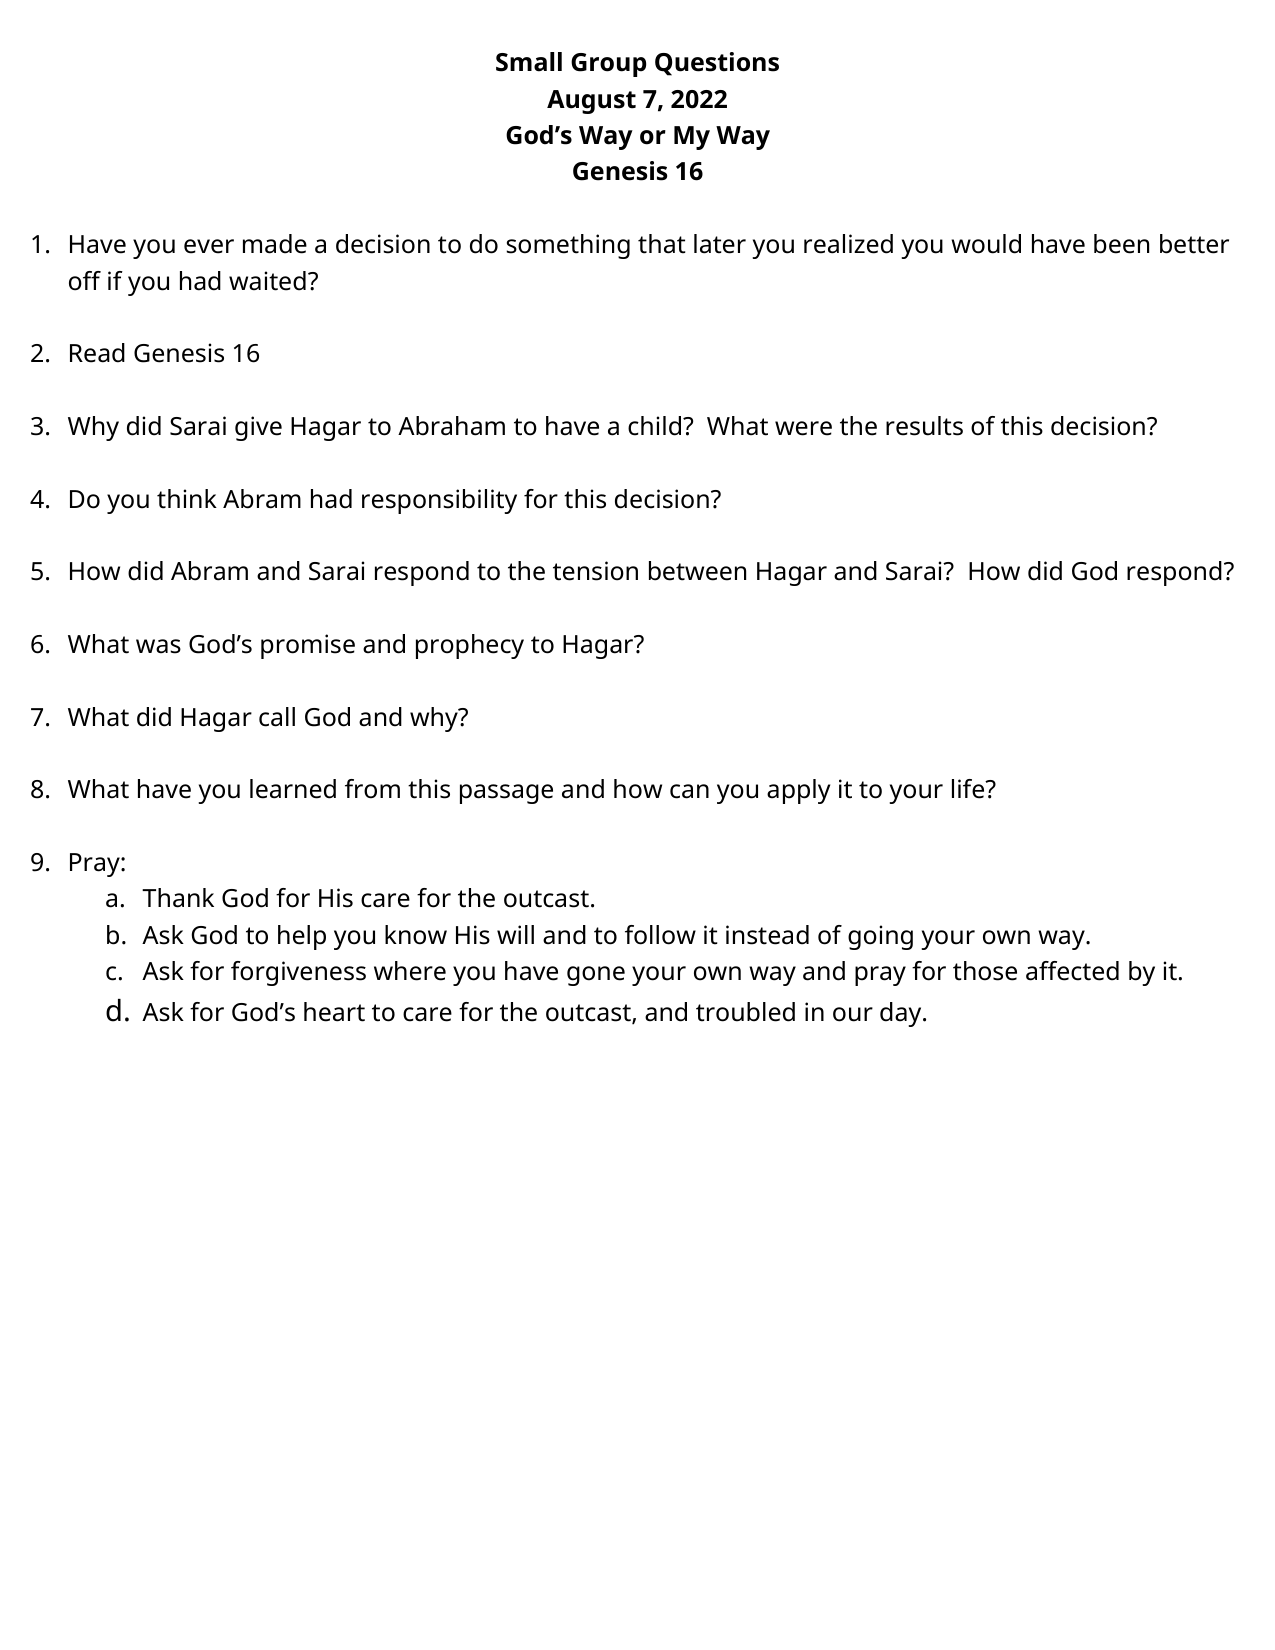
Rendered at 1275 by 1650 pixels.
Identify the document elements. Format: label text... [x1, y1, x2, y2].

list Ask for forgiveness where you have gone your own way and pray for those affected by it. [105, 954, 1245, 988]
list What was God’s promise and prophecy to Hagar? [30, 627, 1245, 661]
list How did Abram and Sarai respond to the tension between Hagar and Sarai? How did God respond? [30, 554, 1245, 588]
list Thank God for His care for the outcast. [105, 881, 1245, 915]
list Why did Sarai give Hagar to Abraham to have a child? What were the results of this decision? [30, 408, 1245, 443]
text Genesis 16 [30, 154, 1245, 188]
list What did Hagar call God and why? [30, 699, 1245, 733]
list Read Genesis 16 [30, 336, 1245, 370]
text Small Group Questions [30, 45, 1245, 79]
list Do you think Abram had responsibility for this decision? [30, 481, 1245, 515]
list Ask God to help you know His will and to follow it instead of going your own way. [105, 917, 1245, 952]
list Pray: [30, 845, 1245, 879]
list Ask for God’s heart to care for the outcast, and troubled in our day. [105, 990, 1245, 1030]
text God’s Way or My Way [30, 118, 1245, 152]
list What have you learned from this passage and how can you apply it to your life? [30, 772, 1245, 806]
text August 7, 2022 [30, 81, 1245, 115]
list Have you ever made a decision to do something that later you realized you would have been better off if you had waited? [30, 227, 1245, 297]
